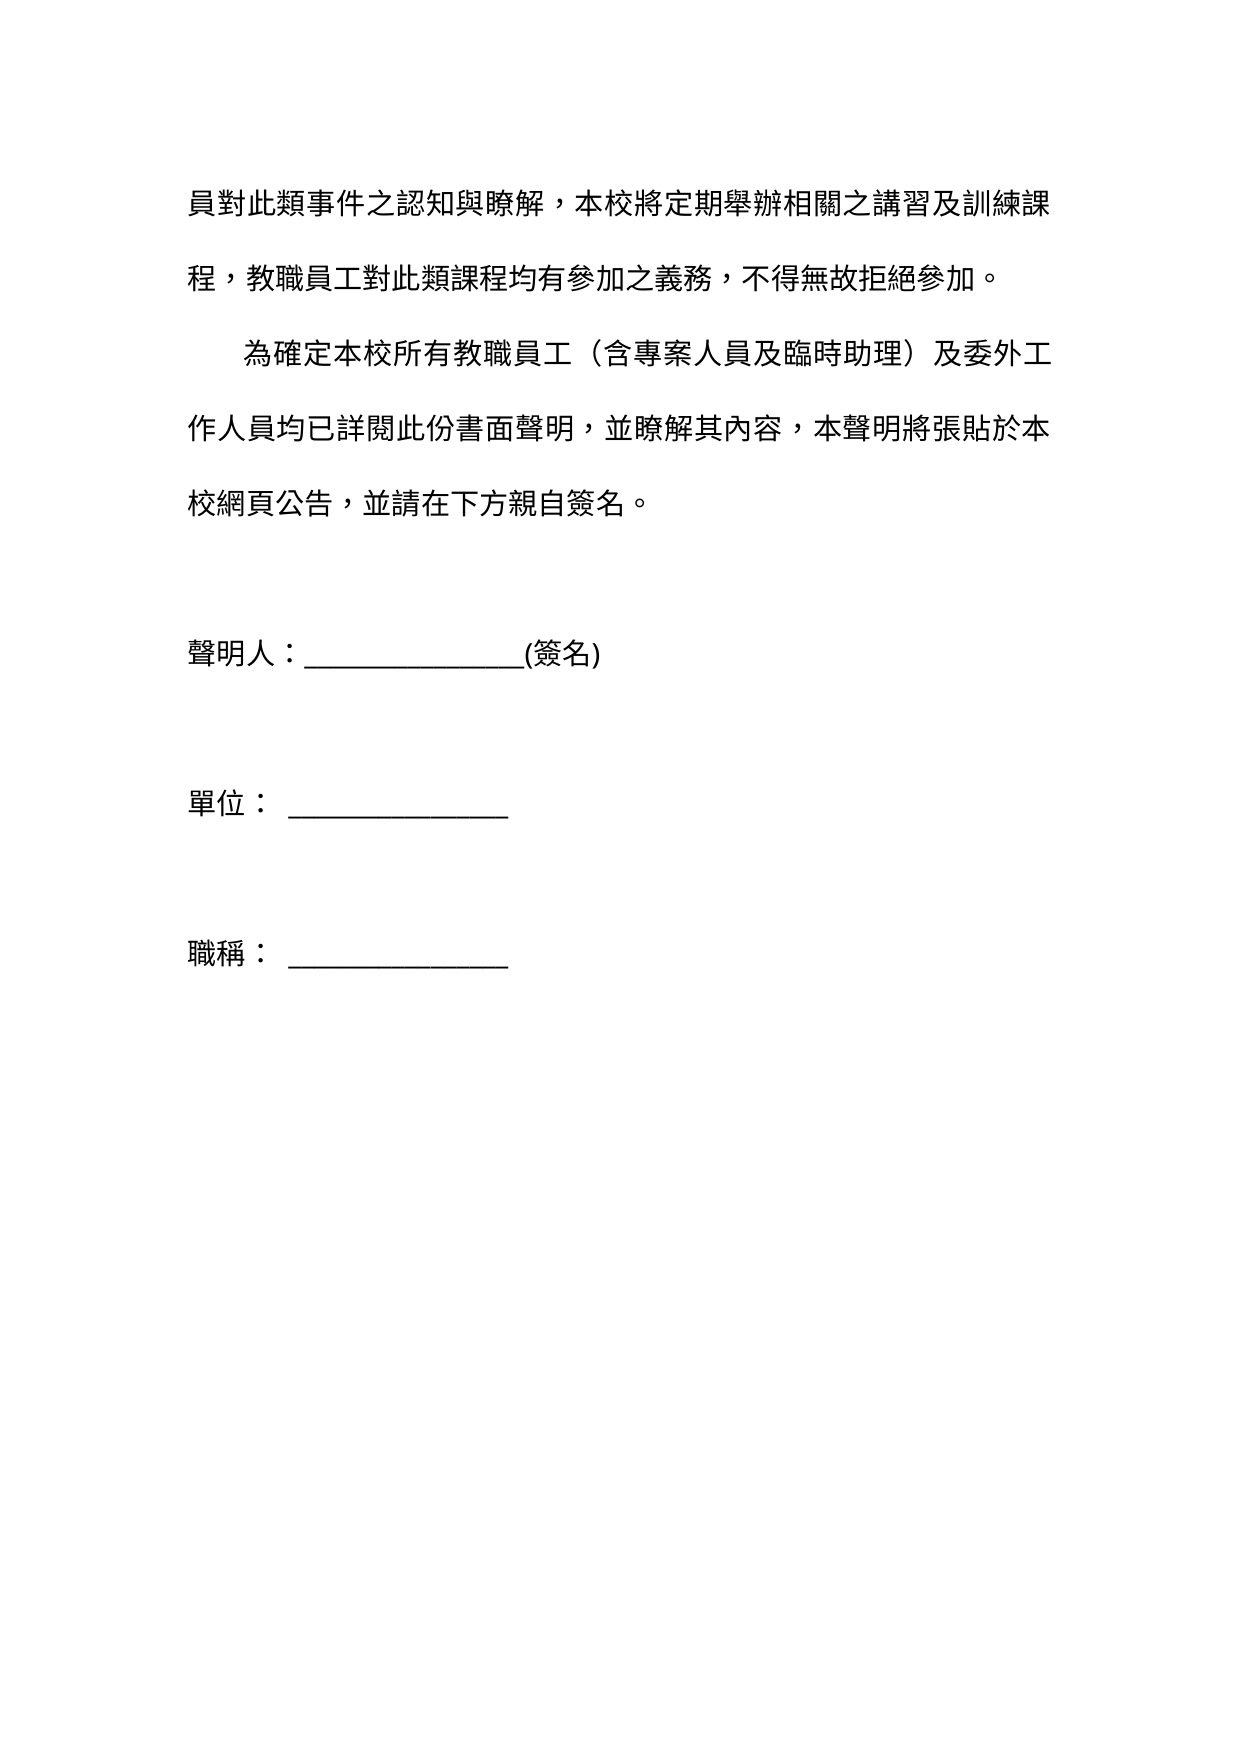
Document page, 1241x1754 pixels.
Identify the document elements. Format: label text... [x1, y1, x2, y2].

text 職稱： _________________ [187, 914, 1053, 989]
text 聲明人：_________________(簽名) [187, 614, 1053, 689]
text 單位： _________________ [187, 764, 1053, 839]
text 員對此類事件之認知與瞭解，本校將定期舉辦相關之講習及訓練課程，教職員工對此類課程均有參加之義務，不得無故拒絕參加。 [187, 164, 1053, 314]
text 為確定本校所有教職員工（含專案人員及臨時助理）及委外工作人員均已詳閱此份書面聲明，並瞭解其內容，本聲明將張貼於本校網頁公告，並請在下方親自簽名。 [187, 314, 1053, 539]
